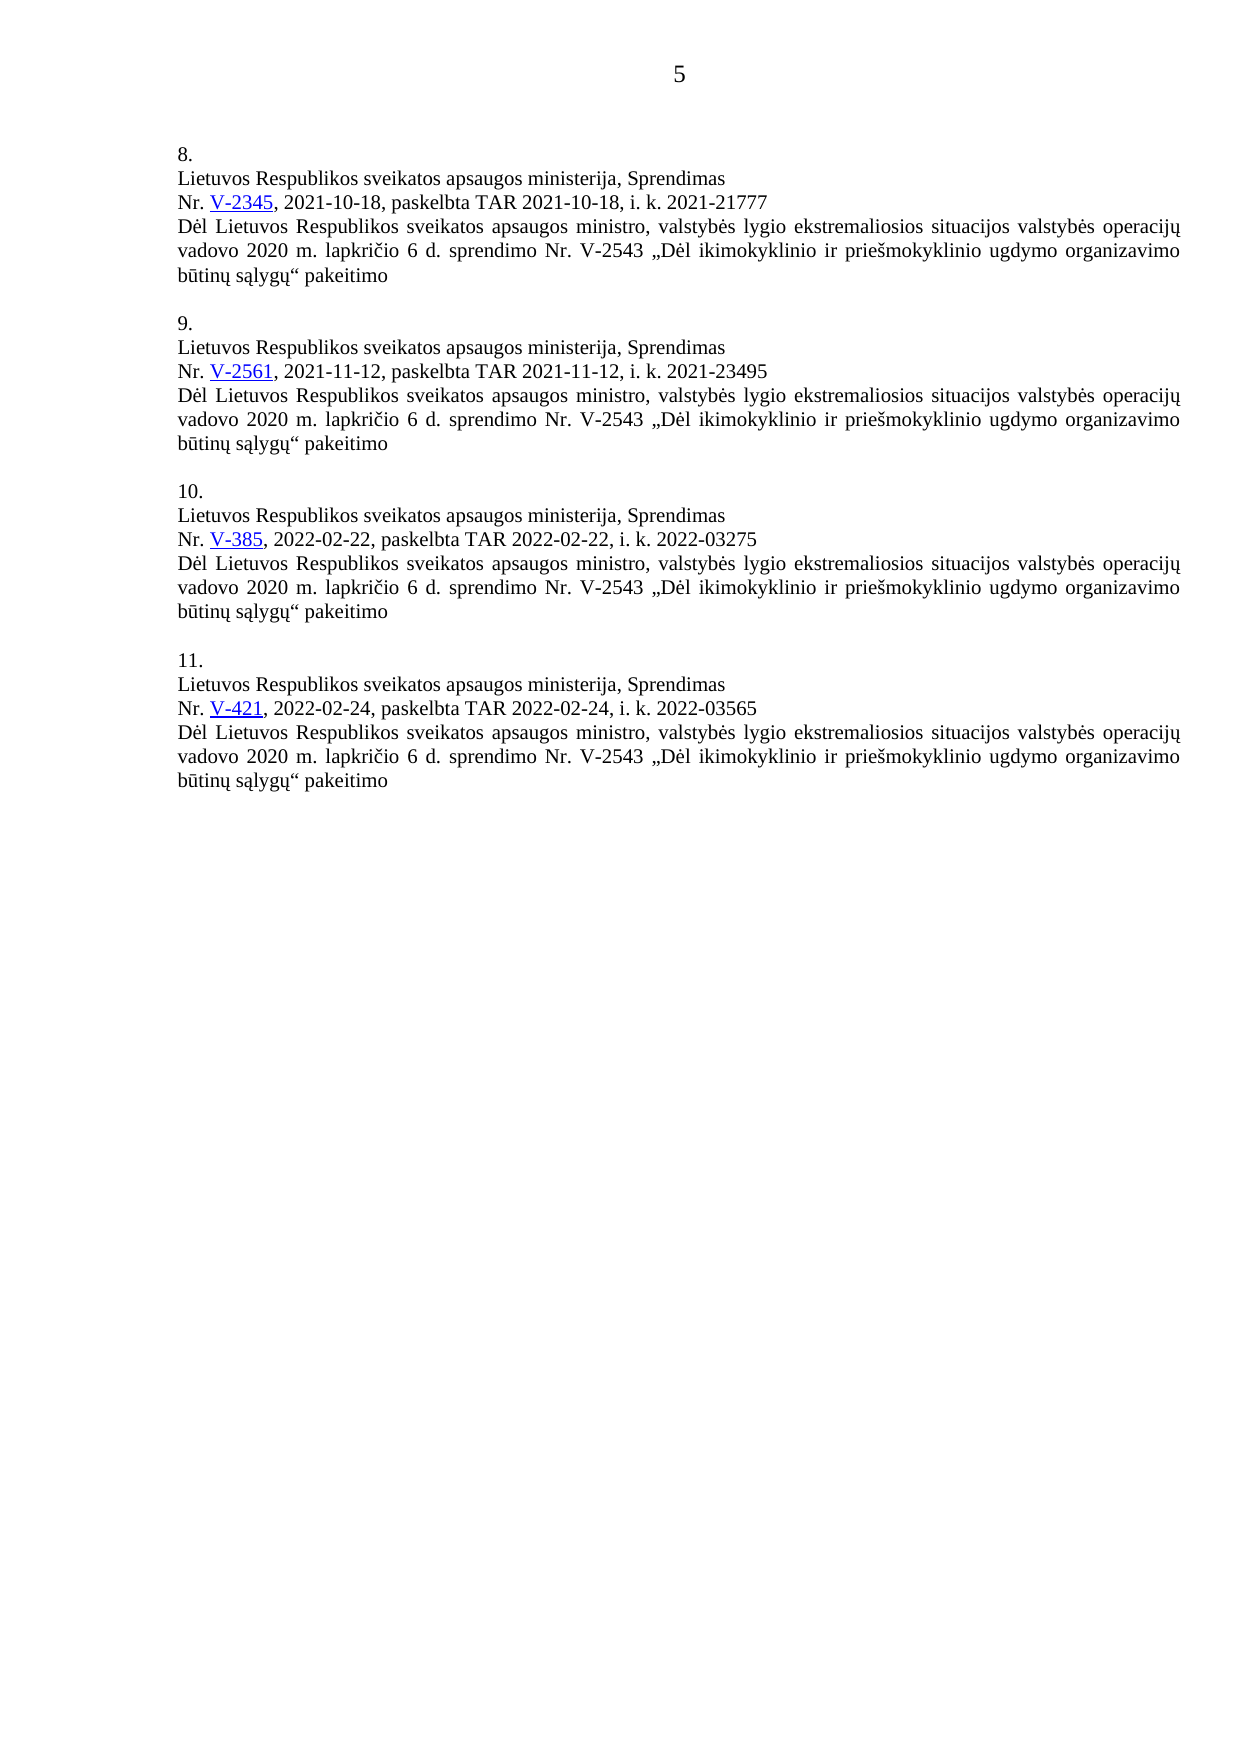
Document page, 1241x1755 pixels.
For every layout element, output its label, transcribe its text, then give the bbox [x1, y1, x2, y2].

text 8. [177, 142, 1181, 166]
text Nr. V-2345, 2021-10-18, paskelbta TAR 2021-10-18, i. k. 2021-21777 [177, 190, 1181, 214]
text Nr. V-2561, 2021-11-12, paskelbta TAR 2021-11-12, i. k. 2021-23495 [177, 359, 1181, 383]
text Dėl Lietuvos Respublikos sveikatos apsaugos ministro, valstybės lygio ekstremaliosios situacijos valstybės operacijų vadovo 2020 m. lapkričio 6 d. sprendimo Nr. V-2543 „Dėl ikimokyklinio ir priešmokyklinio ugdymo organizavimo būtinų sąlygų“ pakeitimo [177, 720, 1181, 792]
text Lietuvos Respublikos sveikatos apsaugos ministerija, Sprendimas [177, 335, 1181, 359]
text Lietuvos Respublikos sveikatos apsaugos ministerija, Sprendimas [177, 503, 1181, 527]
text Nr. V-421, 2022-02-24, paskelbta TAR 2022-02-24, i. k. 2022-03565 [177, 696, 1181, 720]
text 10. [177, 479, 1181, 503]
text Dėl Lietuvos Respublikos sveikatos apsaugos ministro, valstybės lygio ekstremaliosios situacijos valstybės operacijų vadovo 2020 m. lapkričio 6 d. sprendimo Nr. V-2543 „Dėl ikimokyklinio ir priešmokyklinio ugdymo organizavimo būtinų sąlygų“ pakeitimo [177, 214, 1181, 287]
text 9. [177, 311, 1181, 335]
text Lietuvos Respublikos sveikatos apsaugos ministerija, Sprendimas [177, 166, 1181, 190]
text Lietuvos Respublikos sveikatos apsaugos ministerija, Sprendimas [177, 672, 1181, 696]
text 11. [177, 647, 1181, 672]
text Dėl Lietuvos Respublikos sveikatos apsaugos ministro, valstybės lygio ekstremaliosios situacijos valstybės operacijų vadovo 2020 m. lapkričio 6 d. sprendimo Nr. V-2543 „Dėl ikimokyklinio ir priešmokyklinio ugdymo organizavimo būtinų sąlygų“ pakeitimo [177, 383, 1181, 455]
text Nr. V-385, 2022-02-22, paskelbta TAR 2022-02-22, i. k. 2022-03275 [177, 527, 1181, 551]
text Dėl Lietuvos Respublikos sveikatos apsaugos ministro, valstybės lygio ekstremaliosios situacijos valstybės operacijų vadovo 2020 m. lapkričio 6 d. sprendimo Nr. V-2543 „Dėl ikimokyklinio ir priešmokyklinio ugdymo organizavimo būtinų sąlygų“ pakeitimo [177, 551, 1181, 623]
